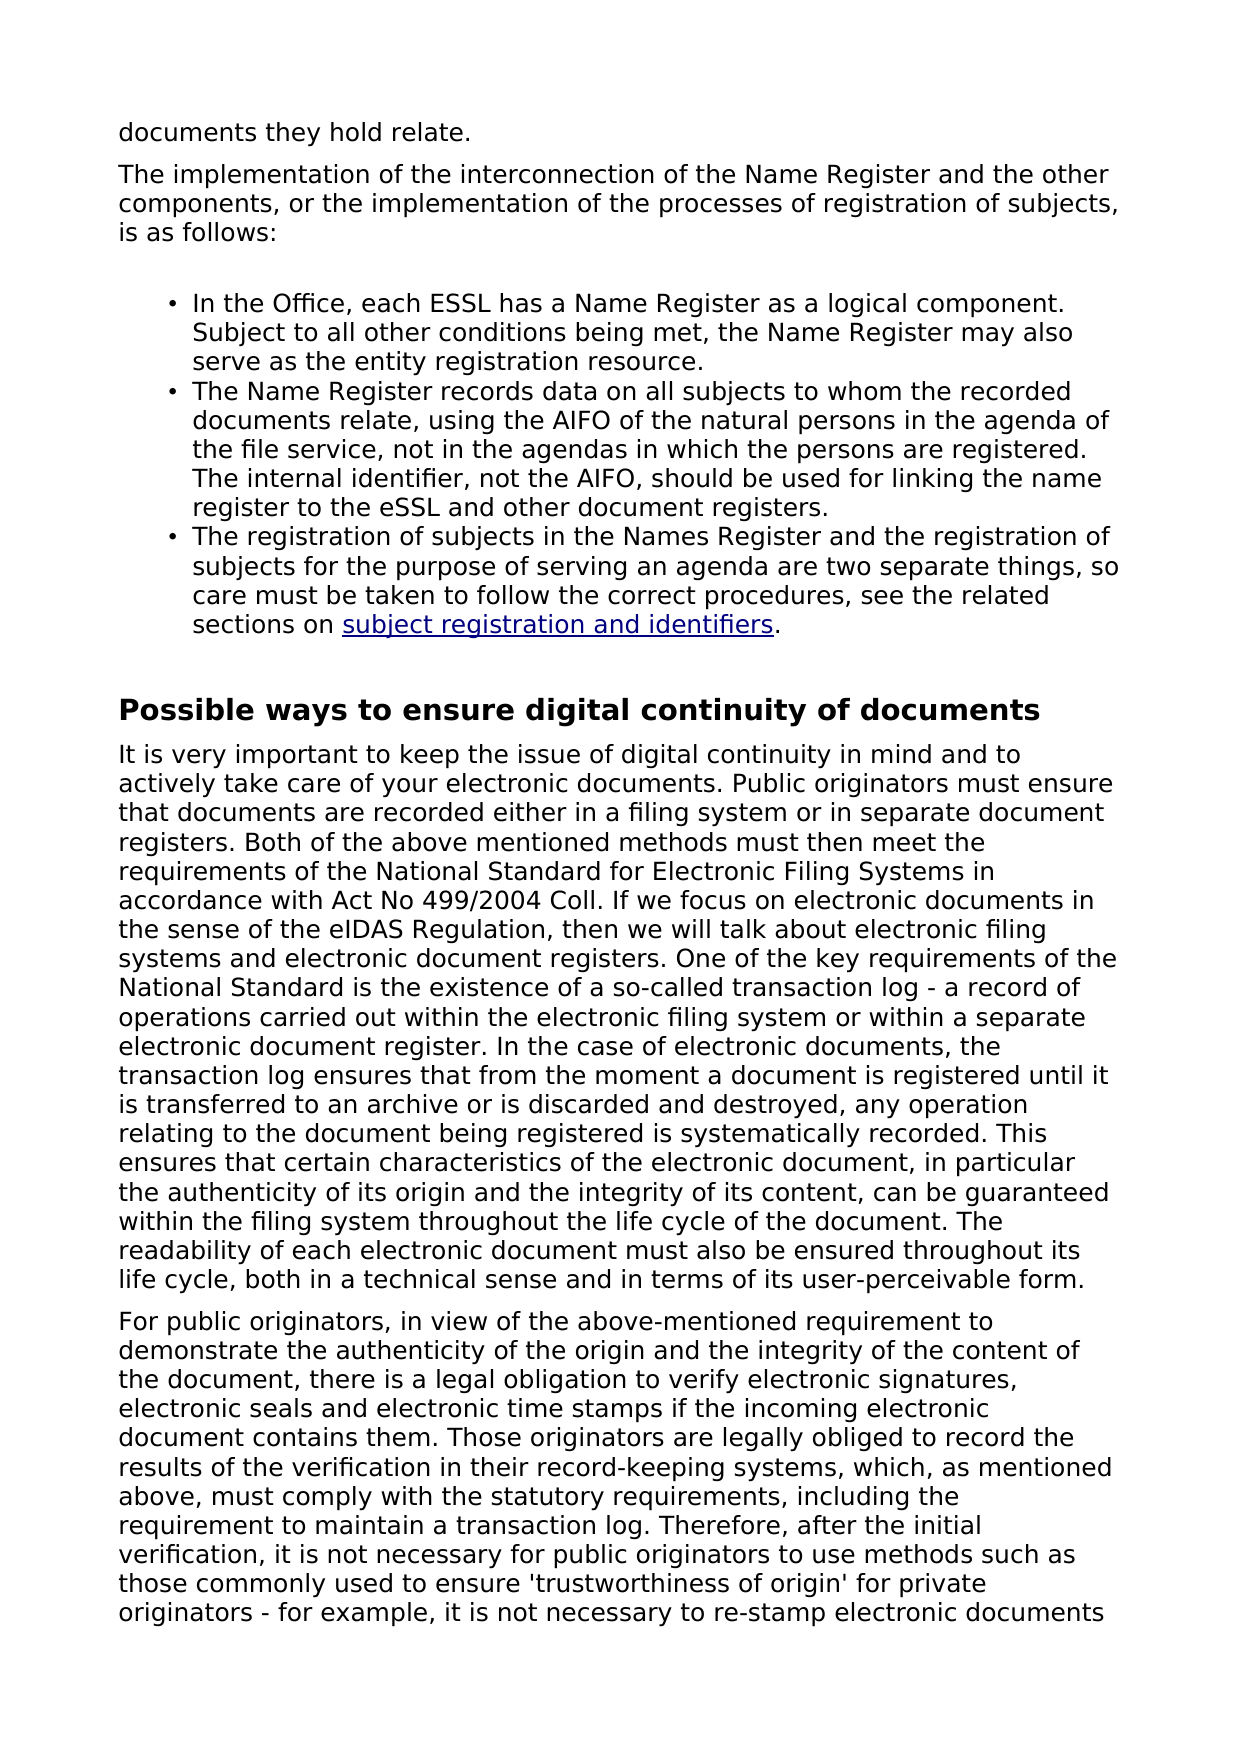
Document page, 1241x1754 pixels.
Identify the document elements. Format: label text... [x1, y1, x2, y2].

subtitle Possible ways to ensure digital continuity of documents [118, 694, 1122, 728]
text For public originators, in view of the above-mentioned requirement to demonstrate the authenticity of the origin and the integrity of the content of the document, there is a legal obligation to verify electronic signatures, electronic seals and electronic time stamps if the incoming electronic document contains them. Those originators are legally obliged to record the results of the verification in their record-keeping systems, which, as mentioned above, must comply with the statutory requirements, including the requirement to maintain a transaction log. Therefore, after the initial verification, it is not necessary for public originators to use methods such as those commonly used to ensure 'trustworthiness of origin' for private originators - for example, it is not necessary to re-stamp electronic documents [118, 1307, 1122, 1628]
list In the Office, each ESSL has a Name Register as a logical component. Subject to all other conditions being met, the Name Register may also serve as the entity registration resource. [177, 289, 1122, 377]
text It is very important to keep the issue of digital continuity in mind and to actively take care of your electronic documents. Public originators must ensure that documents are recorded either in a filing system or in separate document registers. Both of the above mentioned methods must then meet the requirements of the National Standard for Electronic Filing Systems in accordance with Act No 499/2004 Coll. If we focus on electronic documents in the sense of the eIDAS Regulation, then we will talk about electronic filing systems and electronic document registers. One of the key requirements of the National Standard is the existence of a so-called transaction log - a record of operations carried out within the electronic filing system or within a separate electronic document register. In the case of electronic documents, the transaction log ensures that from the moment a document is registered until it is transferred to an archive or is discarded and destroyed, any operation relating to the document being registered is systematically recorded. This ensures that certain characteristics of the electronic document, in particular the authenticity of its origin and the integrity of its content, can be guaranteed within the filing system throughout the life cycle of the document. The readability of each electronic document must also be ensured throughout its life cycle, both in a technical sense and in terms of its user-perceivable form. [118, 740, 1122, 1294]
list The Name Register records data on all subjects to whom the recorded documents relate, using the AIFO of the natural persons in the agenda of the file service, not in the agendas in which the persons are registered. The internal identifier, not the AIFO, should be used for linking the name register to the eSSL and other document registers. [177, 377, 1122, 523]
text documents they hold relate. [118, 118, 1122, 147]
list The registration of subjects in the Names Register and the registration of subjects for the purpose of serving an agenda are two separate things, so care must be taken to follow the correct procedures, see the related sections on subject registration and identifiers. [177, 523, 1122, 639]
text The implementation of the interconnection of the Name Register and the other components, or the implementation of the processes of registration of subjects, is as follows: [118, 160, 1122, 247]
